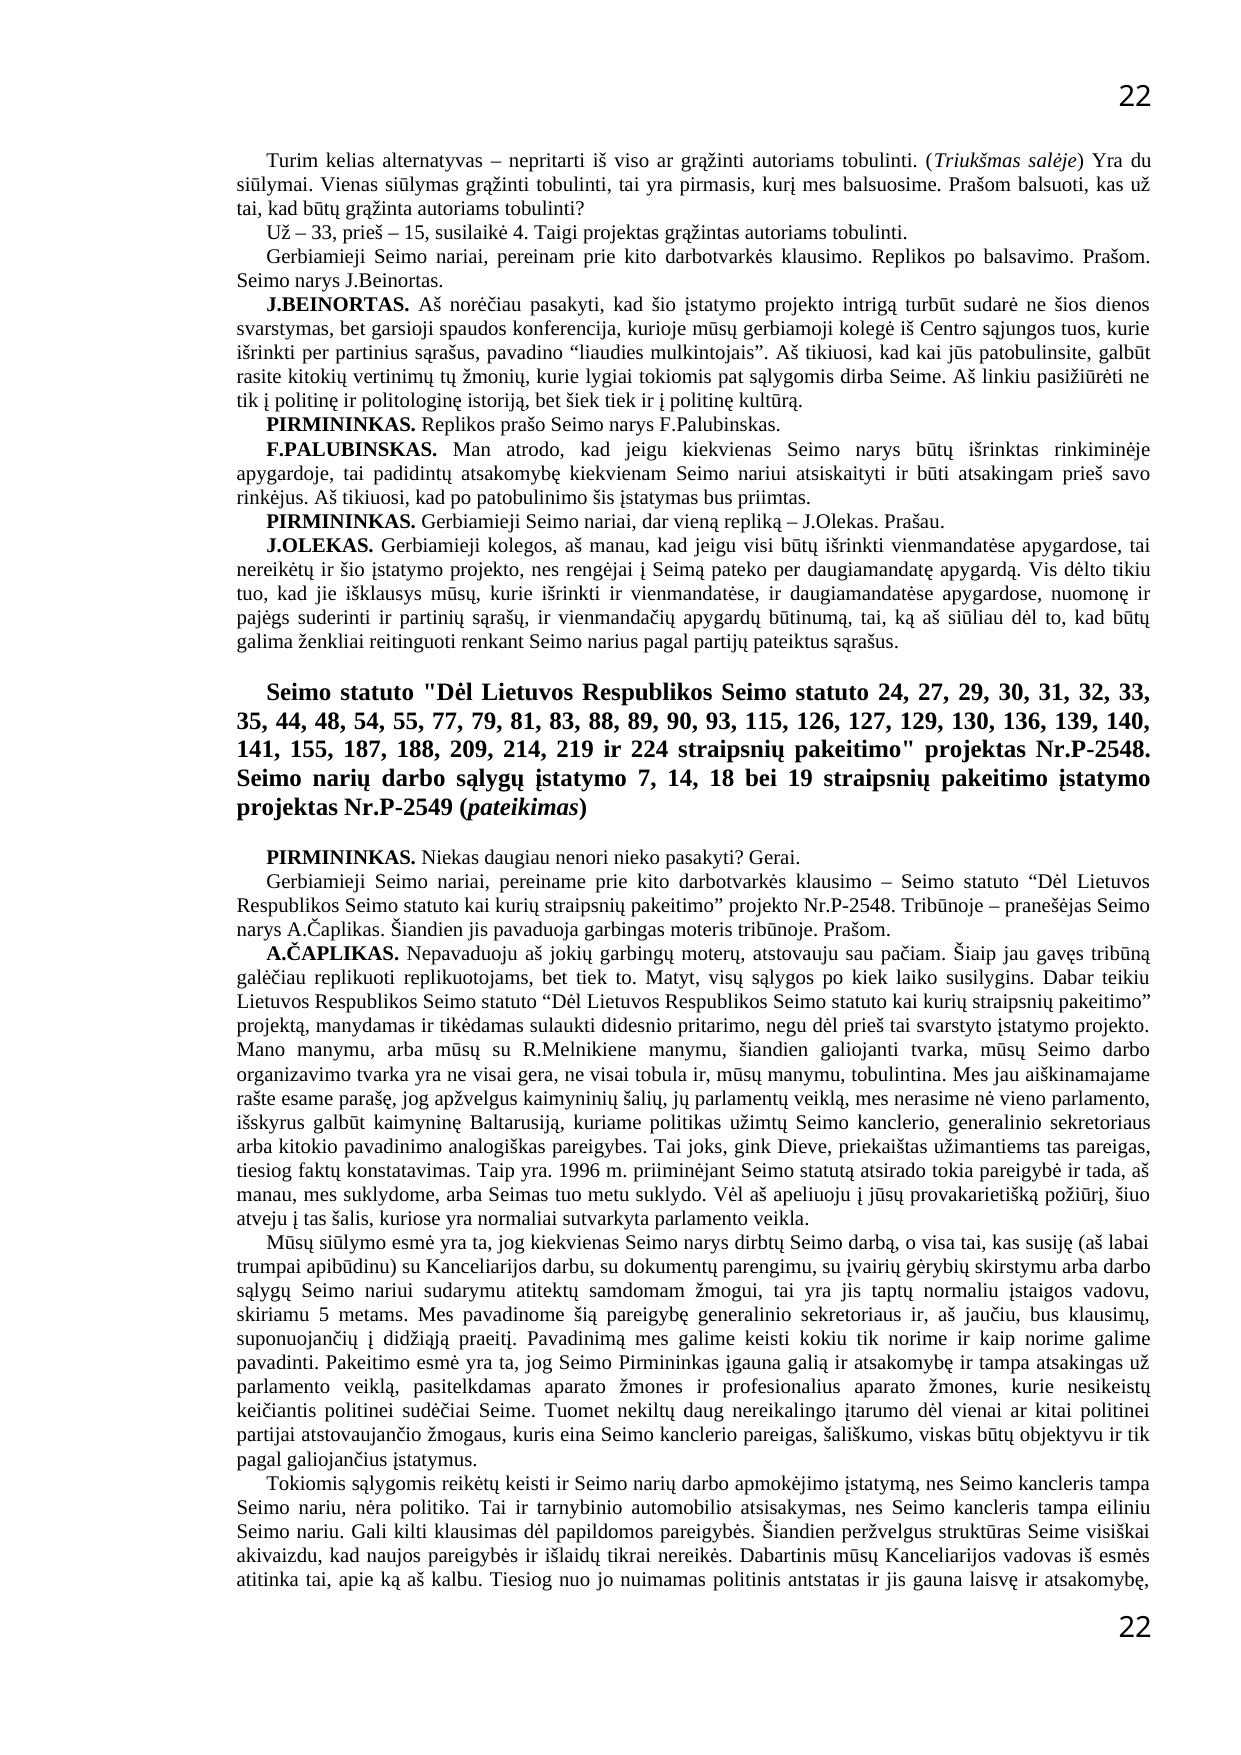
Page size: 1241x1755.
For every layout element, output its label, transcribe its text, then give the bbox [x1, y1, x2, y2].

text Gerbiamieji Seimo nariai, pereiname prie kito darbotvarkės klausimo – Seimo statuto “Dėl Lietuvos Respublikos Seimo statuto kai kurių straipsnių pakeitimo” projekto Nr.P-2548. Tribūnoje – pranešėjas Seimo narys A.Čaplikas. Šiandien jis pavaduoja garbingas moteris tribūnoje. Prašom. [236, 869, 1152, 941]
text PIRMININKAS. Niekas daugiau nenori nieko pasakyti? Gerai. [236, 845, 1152, 869]
text F.PALUBINSKAS. Man atrodo, kad jeigu kiekvienas Seimo narys būtų išrinktas rinkiminėje apygardoje, tai padidintų atsakomybę kiekvienam Seimo nariui atsiskaityti ir būti atsakingam prieš savo rinkėjus. Aš tikiuosi, kad po patobulinimo šis įstatymas bus priimtas. [236, 436, 1152, 509]
text A.ČAPLIKAS. Nepavaduoju aš jokių garbingų moterų, atstovauju sau pačiam. Šiaip jau gavęs tribūną galėčiau replikuoti replikuotojams, bet tiek to. Matyt, visų sąlygos po kiek laiko susilygins. Dabar teikiu Lietuvos Respublikos Seimo statuto “Dėl Lietuvos Respublikos Seimo statuto kai kurių straipsnių pakeitimo” projektą, manydamas ir tikėdamas sulaukti didesnio pritarimo, negu dėl prieš tai svarstyto įstatymo projekto. Mano manymu, arba mūsų su R.Melnikiene manymu, šiandien galiojanti tvarka, mūsų Seimo darbo organizavimo tvarka yra ne visai gera, ne visai tobula ir, mūsų manymu, tobulintina. Mes jau aiškinamajame rašte esame parašę, jog apžvelgus kaimyninių šalių, jų parlamentų veiklą, mes nerasime nė vieno parlamento, išskyrus galbūt kaimyninę Baltarusiją, kuriame politikas užimtų Seimo kanclerio, generalinio sekretoriaus arba kitokio pavadinimo analogiškas pareigybes. Tai joks, gink Dieve, priekaištas užimantiems tas pareigas, tiesiog faktų konstatavimas. Taip yra. 1996 m. priiminėjant Seimo statutą atsirado tokia pareigybė ir tada, aš manau, mes suklydome, arba Seimas tuo metu suklydo. Vėl aš apeliuoju į jūsų provakarietišką požiūrį, šiuo atveju į tas šalis, kuriose yra normaliai sutvarkyta parlamento veikla. [236, 941, 1152, 1230]
text Turim kelias alternatyvas – nepritarti iš viso ar grąžinti autoriams tobulinti. (Triukšmas salėje) Yra du siūlymai. Vienas siūlymas grąžinti tobulinti, tai yra pirmasis, kurį mes balsuosime. Prašom balsuoti, kas už tai, kad būtų grąžinta autoriams tobulinti? [236, 148, 1152, 220]
text Seimo statuto "Dėl Lietuvos Respublikos Seimo statuto 24, 27, 29, 30, 31, 32, 33, 35, 44, 48, 54, 55, 77, 79, 81, 83, 88, 89, 90, 93, 115, 126, 127, 129, 130, 136, 139, 140, 141, 155, 187, 188, 209, 214, 219 ir 224 straipsnių pakeitimo" projektas Nr.P-2548. Seimo narių darbo sąlygų įstatymo 7, 14, 18 bei 19 straipsnių pakeitimo įstatymo projektas Nr.P-2549 (pateikimas) [236, 677, 1152, 821]
text Mūsų siūlymo esmė yra ta, jog kiekvienas Seimo narys dirbtų Seimo darbą, o visa tai, kas susiję (aš labai trumpai apibūdinu) su Kanceliarijos darbu, su dokumentų parengimu, su įvairių gėrybių skirstymu arba darbo sąlygų Seimo nariui sudarymu atitektų samdomam žmogui, tai yra jis taptų normaliu įstaigos vadovu, skiriamu 5 metams. Mes pavadinome šią pareigybę generalinio sekretoriaus ir, aš jaučiu, bus klausimų, suponuojančių į didžiąją praeitį. Pavadinimą mes galime keisti kokiu tik norime ir kaip norime galime pavadinti. Pakeitimo esmė yra ta, jog Seimo Pirmininkas įgauna galią ir atsakomybę ir tampa atsakingas už parlamento veiklą, pasitelkdamas aparato žmones ir profesionalius aparato žmones, kurie nesikeistų keičiantis politinei sudėčiai Seime. Tuomet nekiltų daug nereikalingo įtarumo dėl vienai ar kitai politinei partijai atstovaujančio žmogaus, kuris eina Seimo kanclerio pareigas, šališkumo, viskas būtų objektyvu ir tik pagal galiojančius įstatymus. [236, 1230, 1152, 1471]
text Tokiomis sąlygomis reikėtų keisti ir Seimo narių darbo apmokėjimo įstatymą, nes Seimo kancleris tampa Seimo nariu, nėra politiko. Tai ir tarnybinio automobilio atsisakymas, nes Seimo kancleris tampa eiliniu Seimo nariu. Gali kilti klausimas dėl papildomos pareigybės. Šiandien peržvelgus struktūras Seime visiškai akivaizdu, kad naujos pareigybės ir išlaidų tikrai nereikės. Dabartinis mūsų Kanceliarijos vadovas iš esmės atitinka tai, apie ką aš kalbu. Tiesiog nuo jo nuimamas politinis antstatas ir jis gauna laisvę ir atsakomybę, [236, 1471, 1152, 1591]
text Už – 33, prieš – 15, susilaikė 4. Taigi projektas grąžintas autoriams tobulinti. [236, 220, 1152, 244]
text PIRMININKAS. Replikos prašo Seimo narys F.Palubinskas. [236, 412, 1152, 436]
text J.OLEKAS. Gerbiamieji kolegos, aš manau, kad jeigu visi būtų išrinkti vienmandatėse apygardose, tai nereikėtų ir šio įstatymo projekto, nes rengėjai į Seimą pateko per daugiamandatę apygardą. Vis dėlto tikiu tuo, kad jie išklausys mūsų, kurie išrinkti ir vienmandatėse, ir daugiamandatėse apygardose, nuomonę ir pajėgs suderinti ir partinių sąrašų, ir vienmandačių apygardų būtinumą, tai, ką aš siūliau dėl to, kad būtų galima ženkliai reitinguoti renkant Seimo narius pagal partijų pateiktus sąrašus. [236, 533, 1152, 653]
text J.BEINORTAS. Aš norėčiau pasakyti, kad šio įstatymo projekto intrigą turbūt sudarė ne šios dienos svarstymas, bet garsioji spaudos konferencija, kurioje mūsų gerbiamoji kolegė iš Centro sąjungos tuos, kurie išrinkti per partinius sąrašus, pavadino “liaudies mulkintojais”. Aš tikiuosi, kad kai jūs patobulinsite, galbūt rasite kitokių vertinimų tų žmonių, kurie lygiai tokiomis pat sąlygomis dirba Seime. Aš linkiu pasižiūrėti ne tik į politinę ir politologinę istoriją, bet šiek tiek ir į politinę kultūrą. [236, 292, 1152, 412]
text Gerbiamieji Seimo nariai, pereinam prie kito darbotvarkės klausimo. Replikos po balsavimo. Prašom. Seimo narys J.Beinortas. [236, 244, 1152, 292]
text PIRMININKAS. Gerbiamieji Seimo nariai, dar vieną repliką – J.Olekas. Prašau. [236, 509, 1152, 533]
